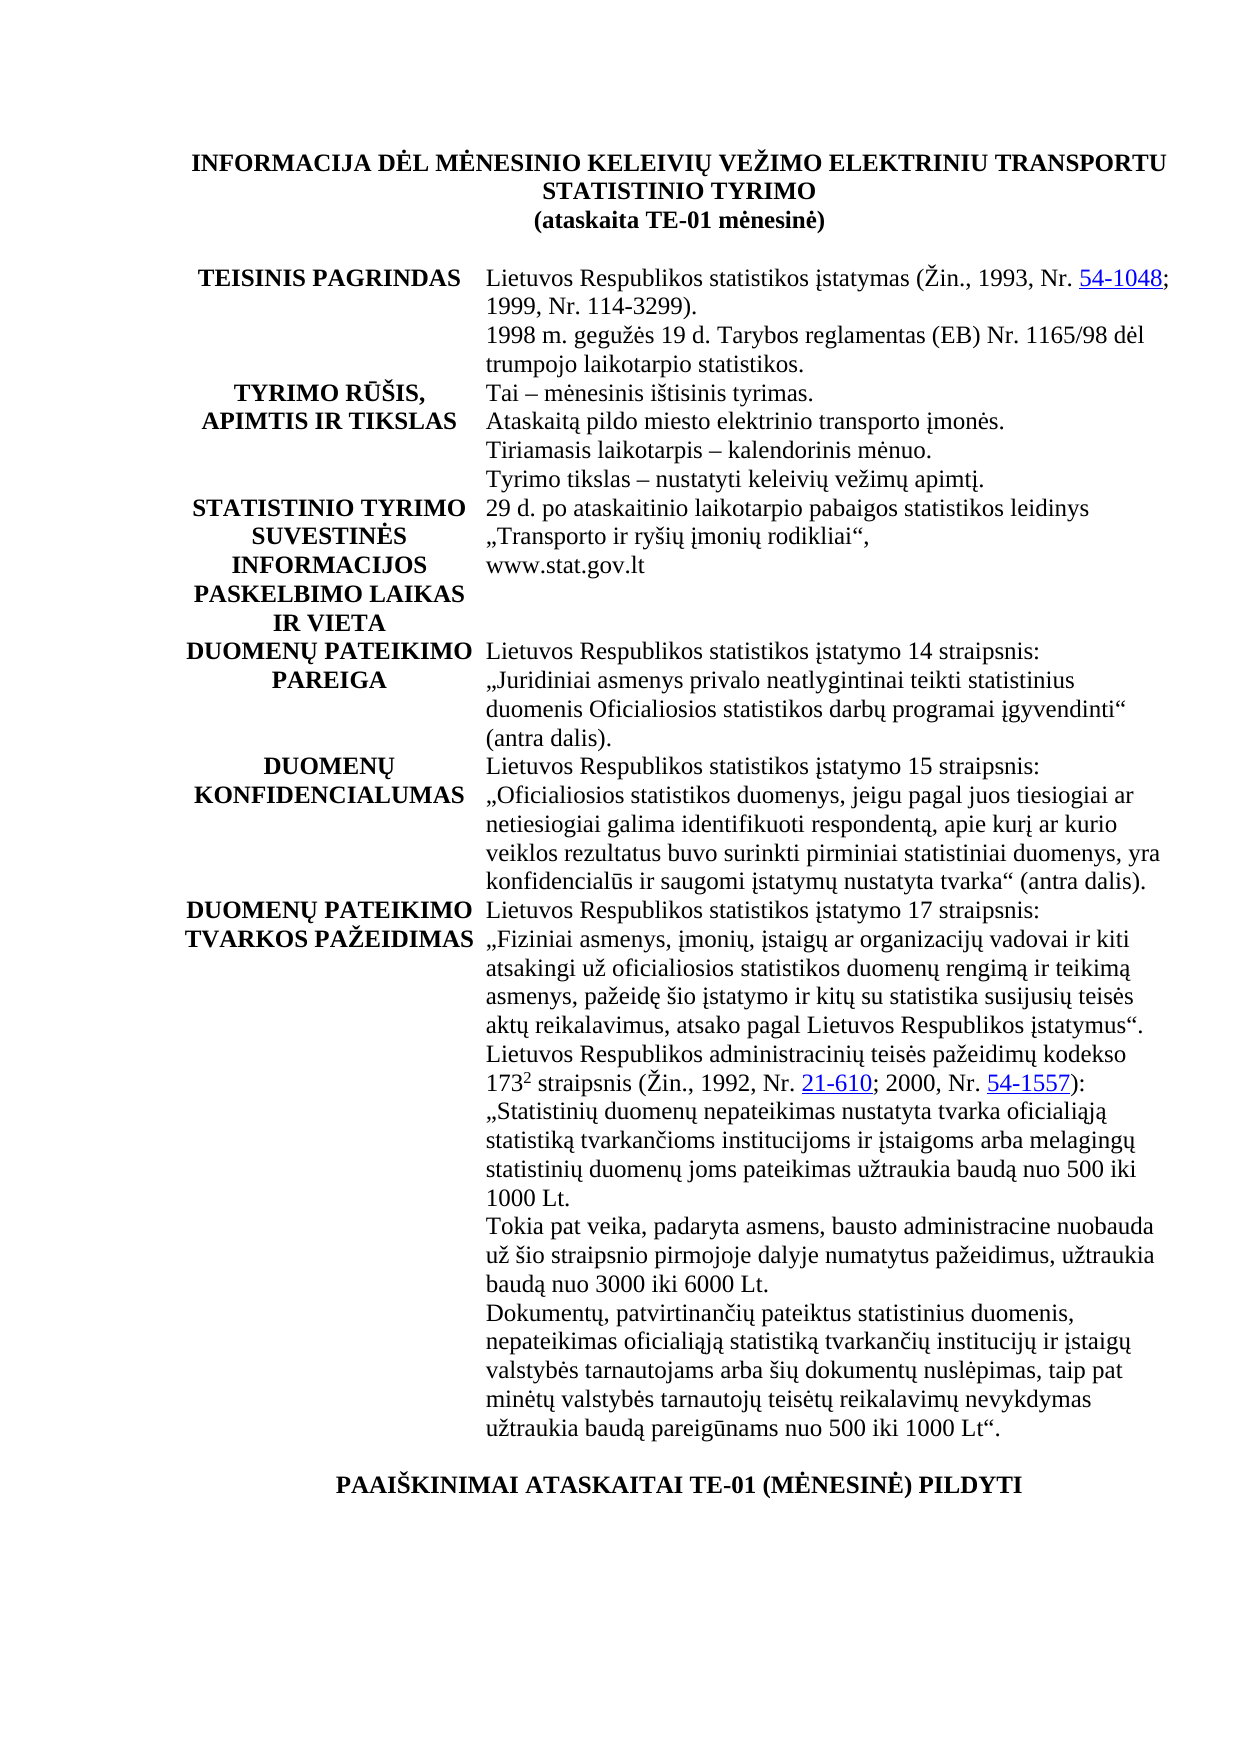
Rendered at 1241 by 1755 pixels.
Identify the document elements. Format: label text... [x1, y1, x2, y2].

text (ataskaita TE-01 mėnesinė) [177, 205, 1181, 234]
text INFORMACIJA DĖL MĖNESINIO KELEIVIŲ VEŽIMO ELEKTRINIU TRANSPORTU STATISTINIO TYRIMO [177, 148, 1181, 205]
table_header TEISINIS PAGRINDAS [177, 263, 481, 378]
table_cell DUOMENŲ KONFIDENCIALUMAS [177, 751, 481, 895]
table_cell DUOMENŲ PATEIKIMO PAREIGA [177, 636, 481, 751]
table_cell DUOMENŲ PATEIKIMO TVARKOS PAŽEIDIMAS [177, 895, 481, 1441]
text PAAIŠKINIMAI ATASKAITAI TE-01 (MĖNESINĖ) PILDYTI [177, 1470, 1181, 1499]
table_cell TYRIMO RŪŠIS, APIMTIS IR TIKSLAS [177, 378, 481, 493]
table_cell 29 d. po ataskaitinio laikotarpio pabaigos statistikos leidinys „Transporto ir ryšių įmonių rodikliai“, www.stat.gov.lt [481, 493, 1181, 636]
